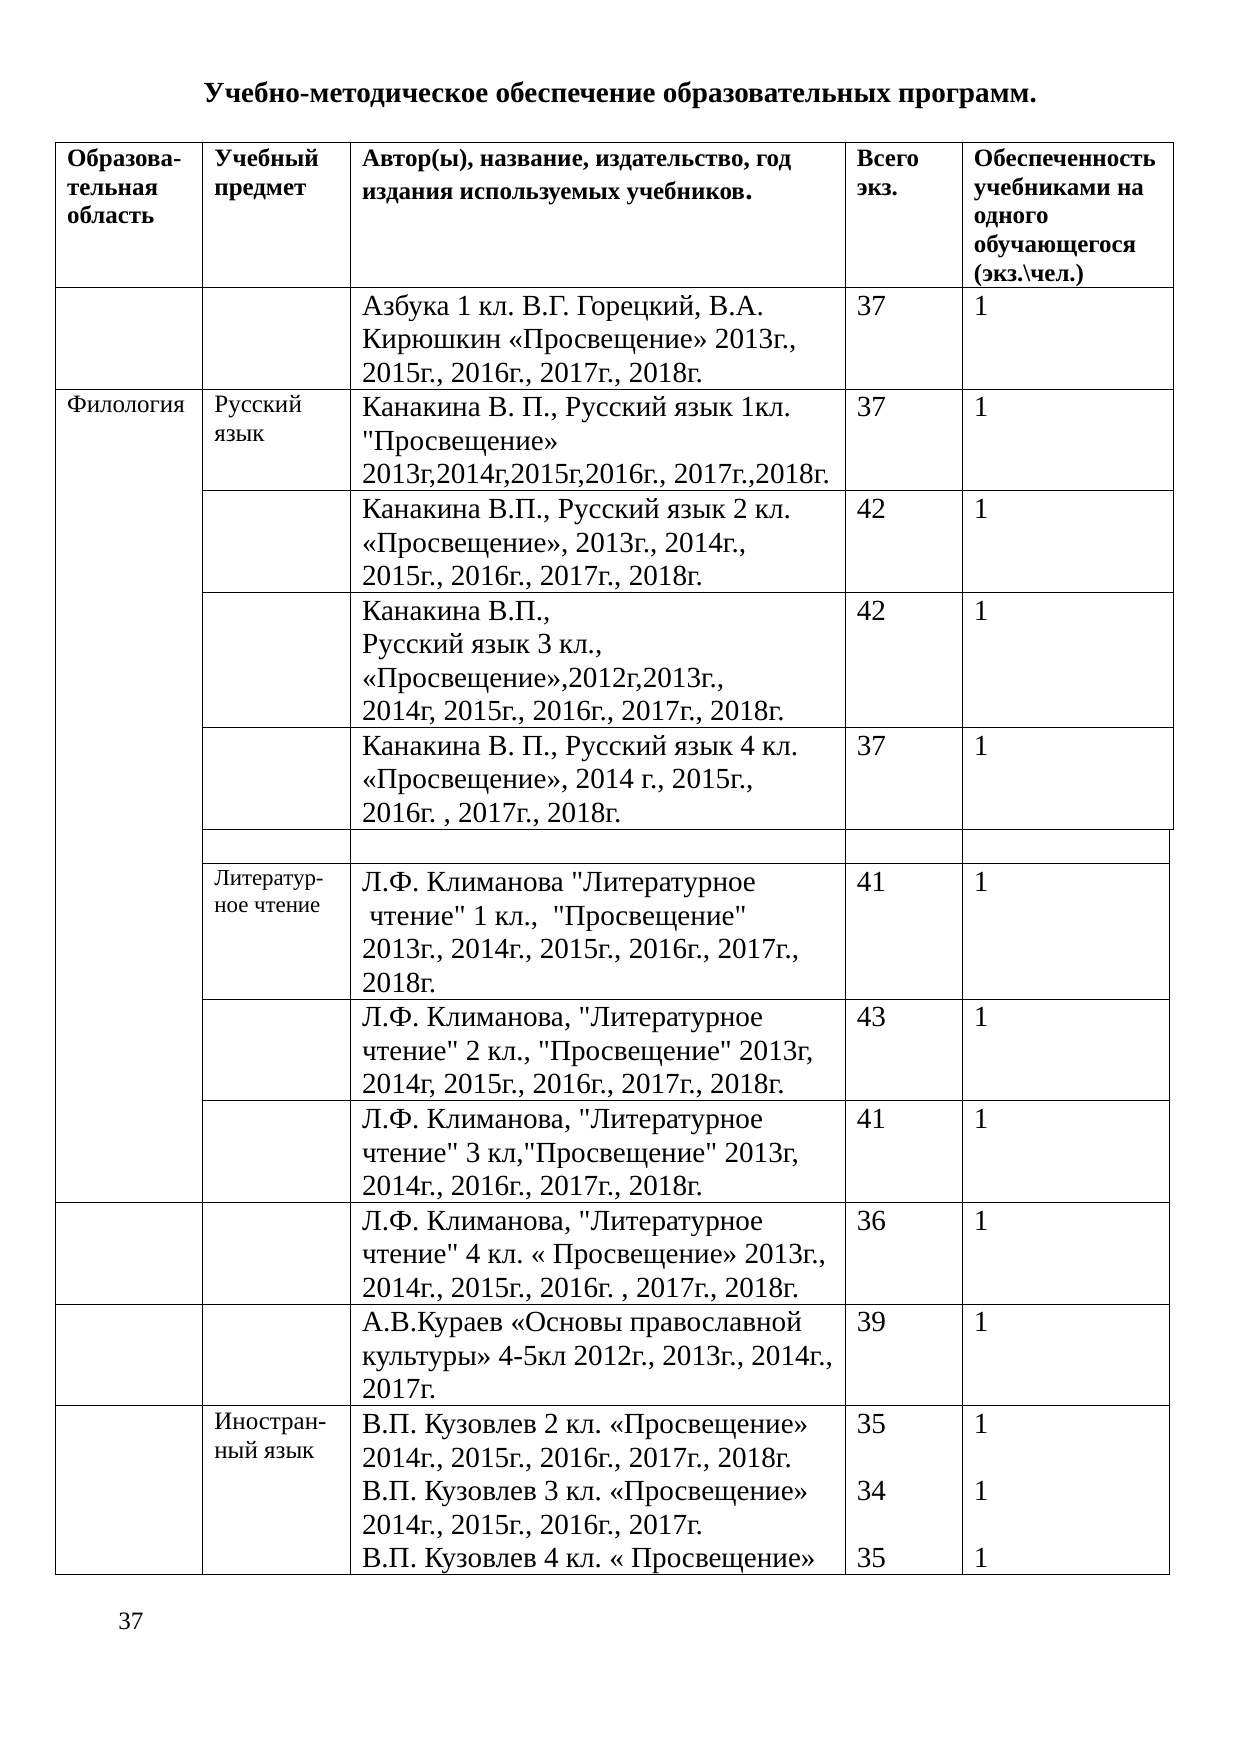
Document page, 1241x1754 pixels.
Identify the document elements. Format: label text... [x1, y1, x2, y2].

table_cell Иностран-ный язык [203, 1406, 350, 1574]
table_cell 1 [963, 593, 1173, 727]
table_cell [56, 288, 202, 388]
table_cell 1 [963, 1305, 1169, 1405]
table_cell 41 [846, 1101, 962, 1202]
table_cell [203, 1101, 350, 1202]
table_cell 1 [963, 1000, 1169, 1100]
table_cell [203, 593, 350, 727]
table_cell Канакина В.П., Русский язык 2 кл. «Просвещение», 2013г., 2014г., 2015г., 2016г., 2017г., 2018г. [351, 491, 845, 592]
table_cell 1 [963, 864, 1169, 998]
table_cell [203, 288, 350, 388]
table_cell Литератур- ное чтение [203, 864, 350, 998]
table_cell [203, 728, 350, 829]
table_cell [56, 1406, 202, 1574]
table_cell Л.Ф. Климанова, "Литературное чтение" 2 кл., "Просвещение" 2013г, 2014г, 2015г., 2016г., 2017г., 2018г. [351, 1000, 845, 1100]
table_cell 1 [963, 390, 1173, 490]
table_cell 1 [963, 288, 1173, 388]
table_cell Русский язык [203, 390, 350, 490]
table_cell 35 34 35 [846, 1406, 962, 1574]
table_cell 1 [963, 728, 1173, 829]
table_cell Филология [56, 390, 202, 1202]
text Учебно-методическое обеспечение образовательных программ. [118, 75, 1122, 108]
table_cell [203, 491, 350, 592]
table_cell 41 [846, 864, 962, 998]
table_cell 42 [846, 593, 962, 727]
table_cell 42 [846, 491, 962, 592]
table_header Всего экз. [846, 143, 962, 287]
table_cell [56, 1305, 202, 1405]
table_cell 37 [846, 390, 962, 490]
table_cell [203, 1000, 350, 1100]
table_cell [846, 830, 962, 863]
table_cell А.В.Кураев «Основы православной культуры» 4-5кл 2012г., 2013г., 2014г., 2017г. [351, 1305, 845, 1405]
table_cell 1 [963, 1101, 1169, 1202]
table_cell Л.Ф. Климанова, "Литературное чтение" 4 кл. « Просвещение» 2013г., 2014г., 2015г., 2016г. , 2017г., 2018г. [351, 1203, 845, 1303]
table_cell 36 [846, 1203, 962, 1303]
table_header Учебный предмет [203, 143, 350, 287]
table_header Образова-тельная область [56, 143, 202, 287]
table_cell [56, 1203, 202, 1303]
table_cell Канакина В. П., Русский язык 4 кл. «Просвещение», 2014 г., 2015г., 2016г. , 2017г., 2018г. [351, 728, 845, 829]
table_cell Л.Ф. Климанова, "Литературное чтение" 3 кл,"Просвещение" 2013г, 2014г., 2016г., 2017г., 2018г. [351, 1101, 845, 1202]
table_cell Канакина В. П., Русский язык 1кл. "Просвещение» 2013г,2014г,2015г,2016г., 2017г.,2018г. [351, 390, 845, 490]
table_header Автор(ы), название, издательство, год издания используемых учебников. [351, 143, 845, 287]
table_cell В.П. Кузовлев 2 кл. «Просвещение» 2014г., 2015г., 2016г., 2017г., 2018г. В.П. Кузовлев 3 кл. «Просвещение» 2014г., 2015г., 2016г., 2017г. В.П. Кузовлев 4 кл. « Просвещение» [351, 1406, 845, 1574]
table_cell Канакина В.П., Русский язык 3 кл., «Просвещение»,2012г,2013г., 2014г, 2015г., 2016г., 2017г., 2018г. [351, 593, 845, 727]
table_cell [963, 830, 1169, 863]
table_cell 1 1 1 [963, 1406, 1169, 1574]
table_cell [203, 1305, 350, 1405]
table_header Обеспеченность учебниками на одного обучающегося (экз.\чел.) [963, 143, 1173, 287]
table_cell 1 [963, 491, 1173, 592]
table_cell [203, 830, 350, 863]
table_cell Л.Ф. Климанова "Литературное чтение" 1 кл., "Просвещение" 2013г., 2014г., 2015г., 2016г., 2017г., 2018г. [351, 864, 845, 998]
table_cell Азбука 1 кл. В.Г. Горецкий, В.А. Кирюшкин «Просвещение» 2013г., 2015г., 2016г., 2017г., 2018г. [351, 288, 845, 388]
table_cell 43 [846, 1000, 962, 1100]
table_cell 37 [846, 288, 962, 388]
table_cell 37 [846, 728, 962, 829]
table_cell 1 [963, 1203, 1169, 1303]
table_cell [203, 1203, 350, 1303]
table_cell [351, 830, 845, 863]
table_cell 39 [846, 1305, 962, 1405]
